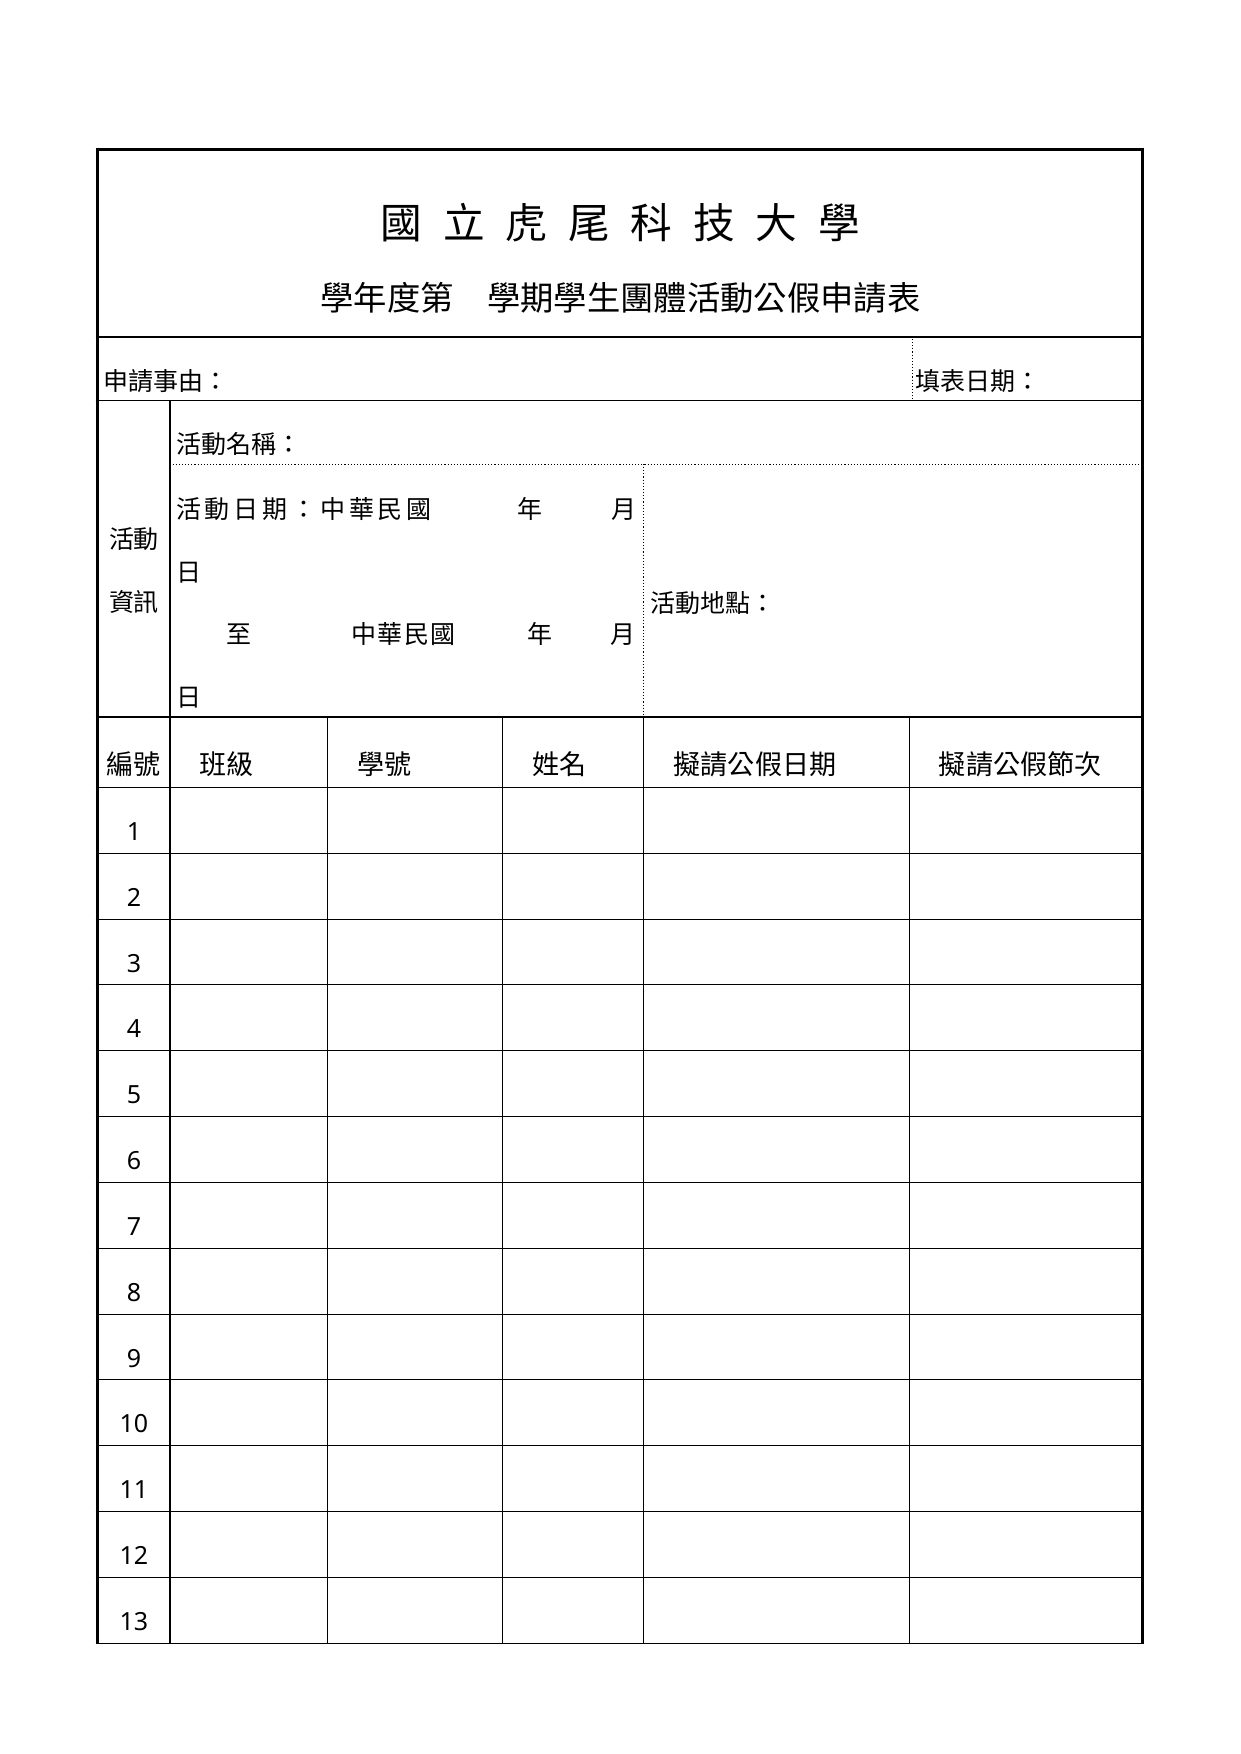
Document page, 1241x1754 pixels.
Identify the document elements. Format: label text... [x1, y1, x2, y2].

table_cell 班級 [171, 718, 327, 787]
table_cell 擬請公假日期 [644, 718, 909, 787]
table_cell 8 [99, 1249, 169, 1313]
table_cell [503, 1380, 643, 1445]
table_cell 活動名稱： [171, 401, 1141, 464]
table_cell [644, 1315, 909, 1379]
table_cell [503, 1183, 643, 1248]
table_cell [503, 1315, 643, 1379]
table_cell 2 [99, 854, 169, 918]
table_cell [644, 1117, 909, 1182]
table_cell [171, 854, 327, 918]
table_cell 活動日期：中華民國 年 月 日 至 中華民國 年 月 日 [171, 464, 644, 716]
table_cell [503, 1578, 643, 1643]
table_cell [910, 1380, 1141, 1445]
table_cell 申請事由： [99, 338, 912, 400]
table_cell 10 [99, 1380, 169, 1445]
table_cell [171, 920, 327, 984]
table_cell 13 [99, 1578, 169, 1643]
table_cell [910, 1512, 1141, 1577]
table_cell [503, 1249, 643, 1313]
table_cell [644, 985, 909, 1050]
table_cell [910, 1183, 1141, 1248]
table_cell [328, 1512, 502, 1577]
table_cell [644, 920, 909, 984]
table_cell [328, 1446, 502, 1511]
table_cell [171, 1051, 327, 1116]
table_cell [644, 788, 909, 853]
table_cell [328, 1117, 502, 1182]
table_cell [328, 788, 502, 853]
table_header 國立虎尾科技大學 學年度第 學期學生團體活動公假申請表 [99, 151, 1141, 336]
table_cell [328, 1578, 502, 1643]
table_cell 9 [99, 1315, 169, 1379]
table_cell 12 [99, 1512, 169, 1577]
table_cell [503, 854, 643, 918]
table_cell 姓名 [503, 718, 643, 787]
table_cell 5 [99, 1051, 169, 1116]
table_cell [910, 854, 1141, 918]
table_cell [910, 1249, 1141, 1313]
table_cell [910, 1117, 1141, 1182]
table_cell [503, 1051, 643, 1116]
table_cell [171, 1512, 327, 1577]
table_cell [503, 788, 643, 853]
table_cell 填表日期： [913, 338, 1141, 400]
table_cell 擬請公假節次 [910, 718, 1141, 787]
table_cell 學號 [328, 718, 502, 787]
table_cell [328, 1249, 502, 1313]
table_cell [171, 1117, 327, 1182]
table_cell [910, 985, 1141, 1050]
table_cell [171, 1315, 327, 1379]
table_cell [910, 1446, 1141, 1511]
table_cell [644, 1512, 909, 1577]
table_cell 活動資訊 [99, 401, 169, 716]
table_cell 11 [99, 1446, 169, 1511]
table_cell [644, 1578, 909, 1643]
table_cell 6 [99, 1117, 169, 1182]
table_cell 7 [99, 1183, 169, 1248]
table_cell [910, 788, 1141, 853]
table_cell [328, 1183, 502, 1248]
table_cell 4 [99, 985, 169, 1050]
table_cell [503, 1117, 643, 1182]
table_cell 3 [99, 920, 169, 984]
table_cell [910, 1051, 1141, 1116]
table_cell [328, 1380, 502, 1445]
table_cell [503, 985, 643, 1050]
table_cell [328, 854, 502, 918]
table_cell [910, 920, 1141, 984]
table_cell 編號 [99, 718, 169, 787]
table_cell [503, 920, 643, 984]
table_cell [171, 1183, 327, 1248]
table_cell [171, 788, 327, 853]
table_cell [644, 1380, 909, 1445]
table_cell [328, 1315, 502, 1379]
table_cell [644, 1446, 909, 1511]
table_cell [503, 1446, 643, 1511]
table_cell [644, 854, 909, 918]
table_cell [503, 1512, 643, 1577]
table_cell [910, 1578, 1141, 1643]
table_cell [171, 1249, 327, 1313]
table_cell [328, 985, 502, 1050]
table_cell [171, 1446, 327, 1511]
table_cell [171, 1380, 327, 1445]
table_cell [171, 1578, 327, 1643]
table_cell 1 [99, 788, 169, 853]
table_cell [910, 1315, 1141, 1379]
table_cell [328, 920, 502, 984]
table_cell [644, 1183, 909, 1248]
table_cell [328, 1051, 502, 1116]
table_cell [171, 985, 327, 1050]
table_cell 活動地點： [644, 464, 1141, 716]
table_cell [644, 1051, 909, 1116]
table_cell [644, 1249, 909, 1313]
